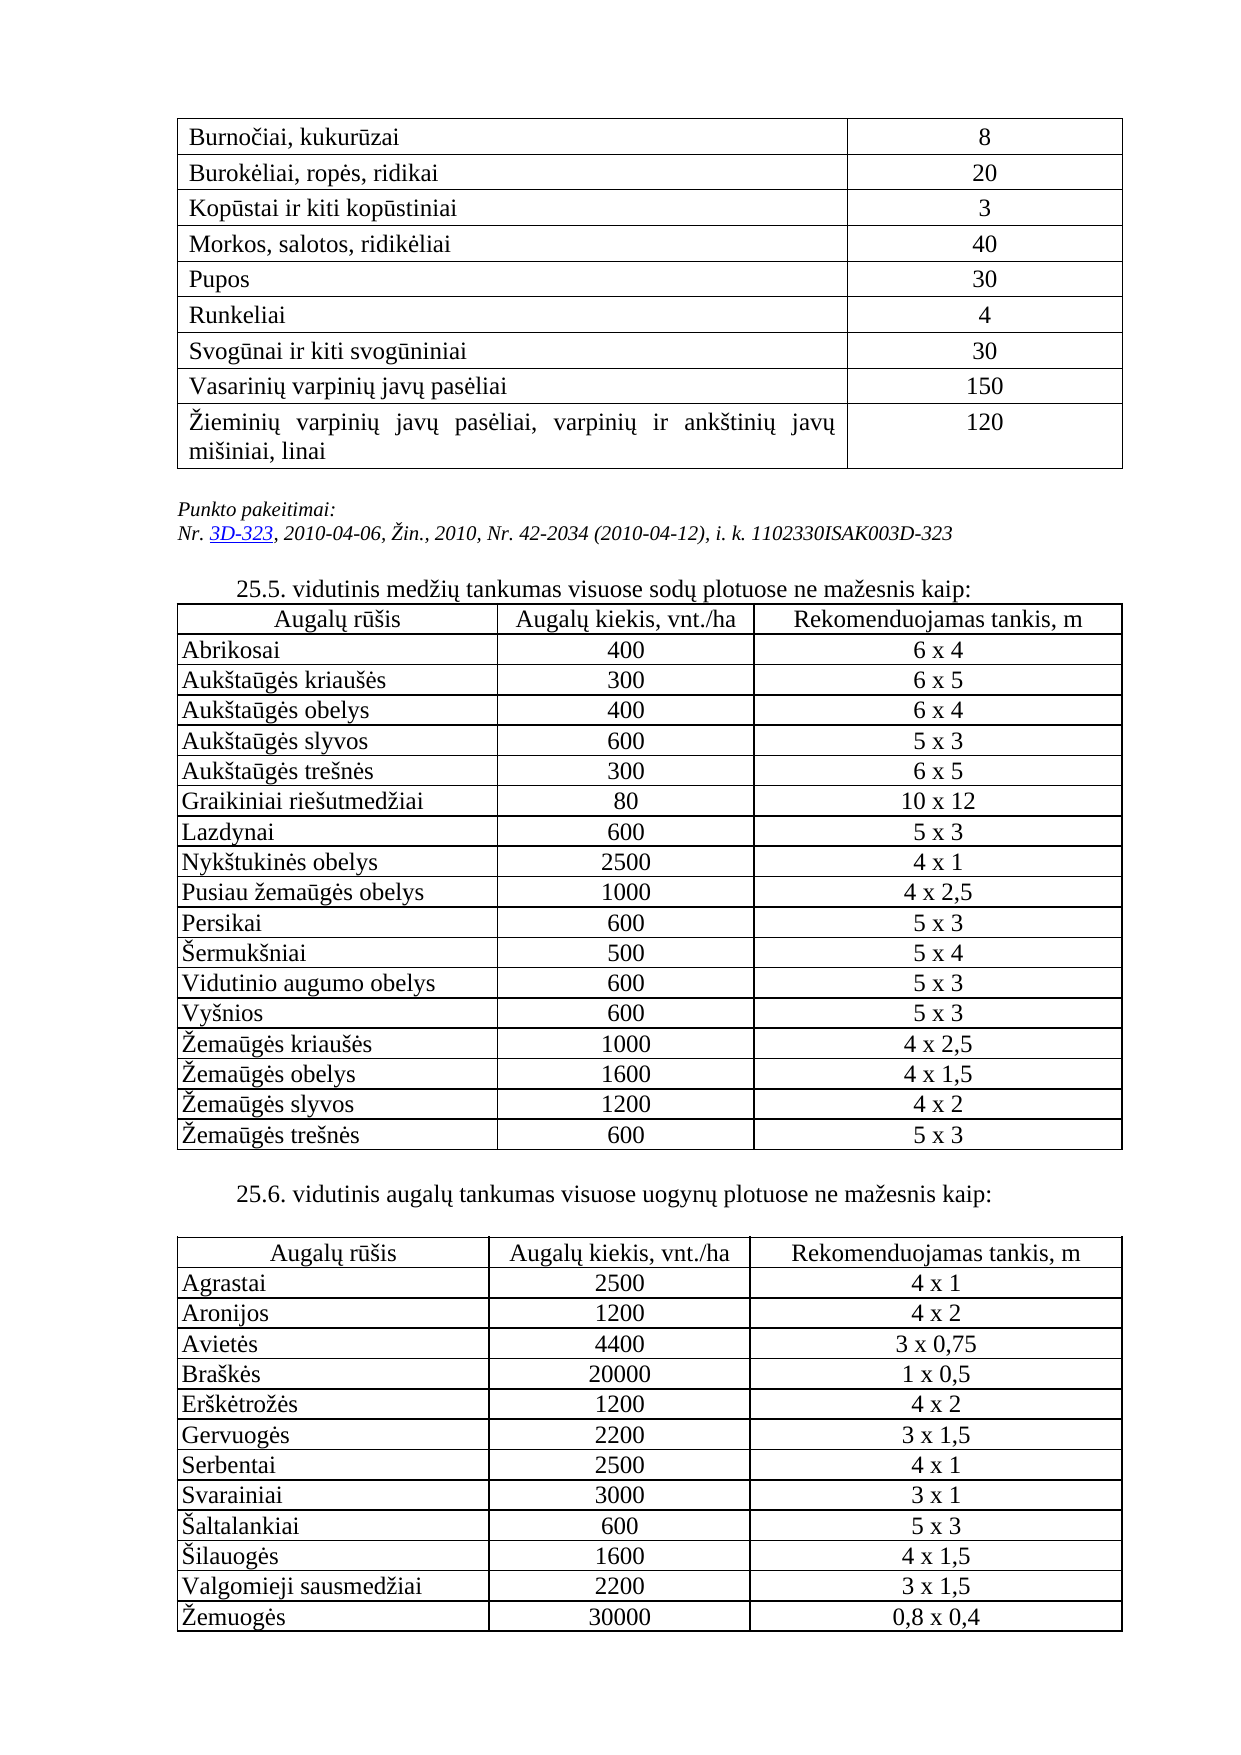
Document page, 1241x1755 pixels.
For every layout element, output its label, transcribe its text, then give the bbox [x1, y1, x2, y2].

table_cell 2200 [490, 1571, 749, 1600]
table_cell 1200 [490, 1390, 749, 1418]
table_cell Aukštaūgės obelys [178, 696, 497, 724]
table_cell 4 x 1 [751, 1450, 1121, 1479]
table_cell Aukštaūgės trešnės [178, 756, 497, 785]
table_cell 6 x 4 [755, 635, 1121, 663]
table_cell 1200 [490, 1299, 749, 1327]
text Nr. 3D-323, 2010-04-06, Žin., 2010, Nr. 42-2034 (2010-04-12), i. k. 1102330ISAK003D-323 [177, 521, 1181, 545]
table_cell Pusiau žemaūgės obelys [178, 877, 497, 906]
table_cell 3 x 1 [751, 1481, 1121, 1509]
table_cell 4 x 2 [751, 1299, 1121, 1327]
table_cell 4 x 1,5 [751, 1541, 1121, 1570]
table_cell 30 [848, 333, 1122, 367]
table_cell 5 x 3 [755, 968, 1121, 997]
text 25.5. vidutinis medžių tankumas visuose sodų plotuose ne mažesnis kaip: [177, 574, 1181, 603]
table_header Augalų kiekis, vnt./ha [498, 605, 753, 633]
table_cell 80 [498, 786, 753, 815]
table_cell 4 x 2,5 [755, 1029, 1121, 1058]
table_cell 5 x 3 [755, 817, 1121, 845]
table_cell 150 [848, 369, 1122, 403]
table_cell Lazdynai [178, 817, 497, 845]
table_cell 600 [490, 1511, 749, 1539]
table_cell Nykštukinės obelys [178, 847, 497, 876]
table_cell 5 x 3 [755, 726, 1121, 754]
table_cell 6 x 4 [755, 696, 1121, 724]
table_cell Serbentai [178, 1450, 488, 1479]
table_cell Šaltalankiai [178, 1511, 488, 1539]
table_cell Avietės [178, 1329, 488, 1358]
table_cell Žieminių varpinių javų pasėliai, varpinių ir ankštinių javų mišiniai, linai [178, 404, 847, 467]
table_cell 2500 [498, 847, 753, 876]
table_cell Žemuogės [178, 1602, 488, 1630]
table_cell Erškėtrožės [178, 1390, 488, 1418]
table_cell 600 [498, 908, 753, 936]
text Punkto pakeitimai: [177, 497, 1181, 521]
table_cell 1200 [498, 1090, 753, 1118]
table_cell 500 [498, 938, 753, 967]
table_cell 4 x 2 [755, 1090, 1121, 1118]
table_header Augalų kiekis, vnt./ha [490, 1238, 749, 1267]
table_cell Braškės [178, 1359, 488, 1388]
table_cell Persikai [178, 908, 497, 936]
table_cell 4 [848, 297, 1122, 332]
table_cell 5 x 3 [755, 908, 1121, 936]
table_cell Pupos [178, 262, 847, 296]
table_cell 600 [498, 968, 753, 997]
table_cell 600 [498, 999, 753, 1027]
table_cell 300 [498, 665, 753, 694]
table_cell 400 [498, 635, 753, 663]
table_cell 20 [848, 155, 1122, 189]
table_cell 3 [848, 190, 1122, 225]
table_cell Svogūnai ir kiti svogūniniai [178, 333, 847, 367]
table_cell 3 x 0,75 [751, 1329, 1121, 1358]
table_cell 40 [848, 226, 1122, 261]
table_cell Žemaūgės obelys [178, 1059, 497, 1088]
table_cell 2500 [490, 1450, 749, 1479]
table_cell Žemaūgės trešnės [178, 1120, 497, 1148]
table_cell 4 x 1,5 [755, 1059, 1121, 1088]
table_cell Valgomieji sausmedžiai [178, 1571, 488, 1600]
table_cell 4400 [490, 1329, 749, 1358]
table_cell 1600 [490, 1541, 749, 1570]
table_cell 300 [498, 756, 753, 785]
table_cell 1 x 0,5 [751, 1359, 1121, 1388]
table_cell 4 x 2 [751, 1390, 1121, 1418]
table_cell Morkos, salotos, ridikėliai [178, 226, 847, 261]
table_cell 600 [498, 817, 753, 845]
table_cell Žemaūgės slyvos [178, 1090, 497, 1118]
table_cell 4 x 1 [751, 1268, 1121, 1297]
table_cell 5 x 3 [755, 999, 1121, 1027]
table_cell Aukštaūgės slyvos [178, 726, 497, 754]
table_cell 4 x 1 [755, 847, 1121, 876]
table_cell 3000 [490, 1481, 749, 1509]
table_header Rekomenduojamas tankis, m [751, 1238, 1121, 1267]
table_cell 5 x 3 [755, 1120, 1121, 1148]
table_cell 600 [498, 726, 753, 754]
table_cell 2200 [490, 1420, 749, 1448]
table_cell 20000 [490, 1359, 749, 1388]
table_cell 1000 [498, 877, 753, 906]
table_cell 1000 [498, 1029, 753, 1058]
table_cell Svarainiai [178, 1481, 488, 1509]
table_cell 3 x 1,5 [751, 1571, 1121, 1600]
table_cell Žemaūgės kriaušės [178, 1029, 497, 1058]
table_cell 4 x 2,5 [755, 877, 1121, 906]
table_cell Šilauogės [178, 1541, 488, 1570]
table_cell Graikiniai riešutmedžiai [178, 786, 497, 815]
table_cell Vasarinių varpinių javų pasėliai [178, 369, 847, 403]
table_cell 120 [848, 404, 1122, 467]
table_cell 6 x 5 [755, 665, 1121, 694]
table_cell Kopūstai ir kiti kopūstiniai [178, 190, 847, 225]
table_cell Runkeliai [178, 297, 847, 332]
table_cell 600 [498, 1120, 753, 1148]
table_cell Agrastai [178, 1268, 488, 1297]
table_cell Burokėliai, ropės, ridikai [178, 155, 847, 189]
table_cell Aukštaūgės kriaušės [178, 665, 497, 694]
table_cell 30 [848, 262, 1122, 296]
table_cell 30000 [490, 1602, 749, 1630]
table_cell Vidutinio augumo obelys [178, 968, 497, 997]
table_cell 5 x 3 [751, 1511, 1121, 1539]
text 25.6. vidutinis augalų tankumas visuose uogynų plotuose ne mažesnis kaip: [177, 1179, 1181, 1208]
table_header Rekomenduojamas tankis, m [755, 605, 1121, 633]
table_cell Abrikosai [178, 635, 497, 663]
table_cell Gervuogės [178, 1420, 488, 1448]
table_header Augalų rūšis [178, 1238, 488, 1267]
table_cell 6 x 5 [755, 756, 1121, 785]
table_header Augalų rūšis [178, 605, 497, 633]
table_cell 0,8 x 0,4 [751, 1602, 1121, 1630]
table_cell Burnočiai, kukurūzai [178, 119, 847, 154]
table_cell Vyšnios [178, 999, 497, 1027]
table_cell 1600 [498, 1059, 753, 1088]
table_cell 10 x 12 [755, 786, 1121, 815]
table_cell 400 [498, 696, 753, 724]
table_cell Šermukšniai [178, 938, 497, 967]
table_cell 5 x 4 [755, 938, 1121, 967]
table_cell Aronijos [178, 1299, 488, 1327]
table_cell 3 x 1,5 [751, 1420, 1121, 1448]
table_cell 2500 [490, 1268, 749, 1297]
table_cell 8 [848, 119, 1122, 154]
